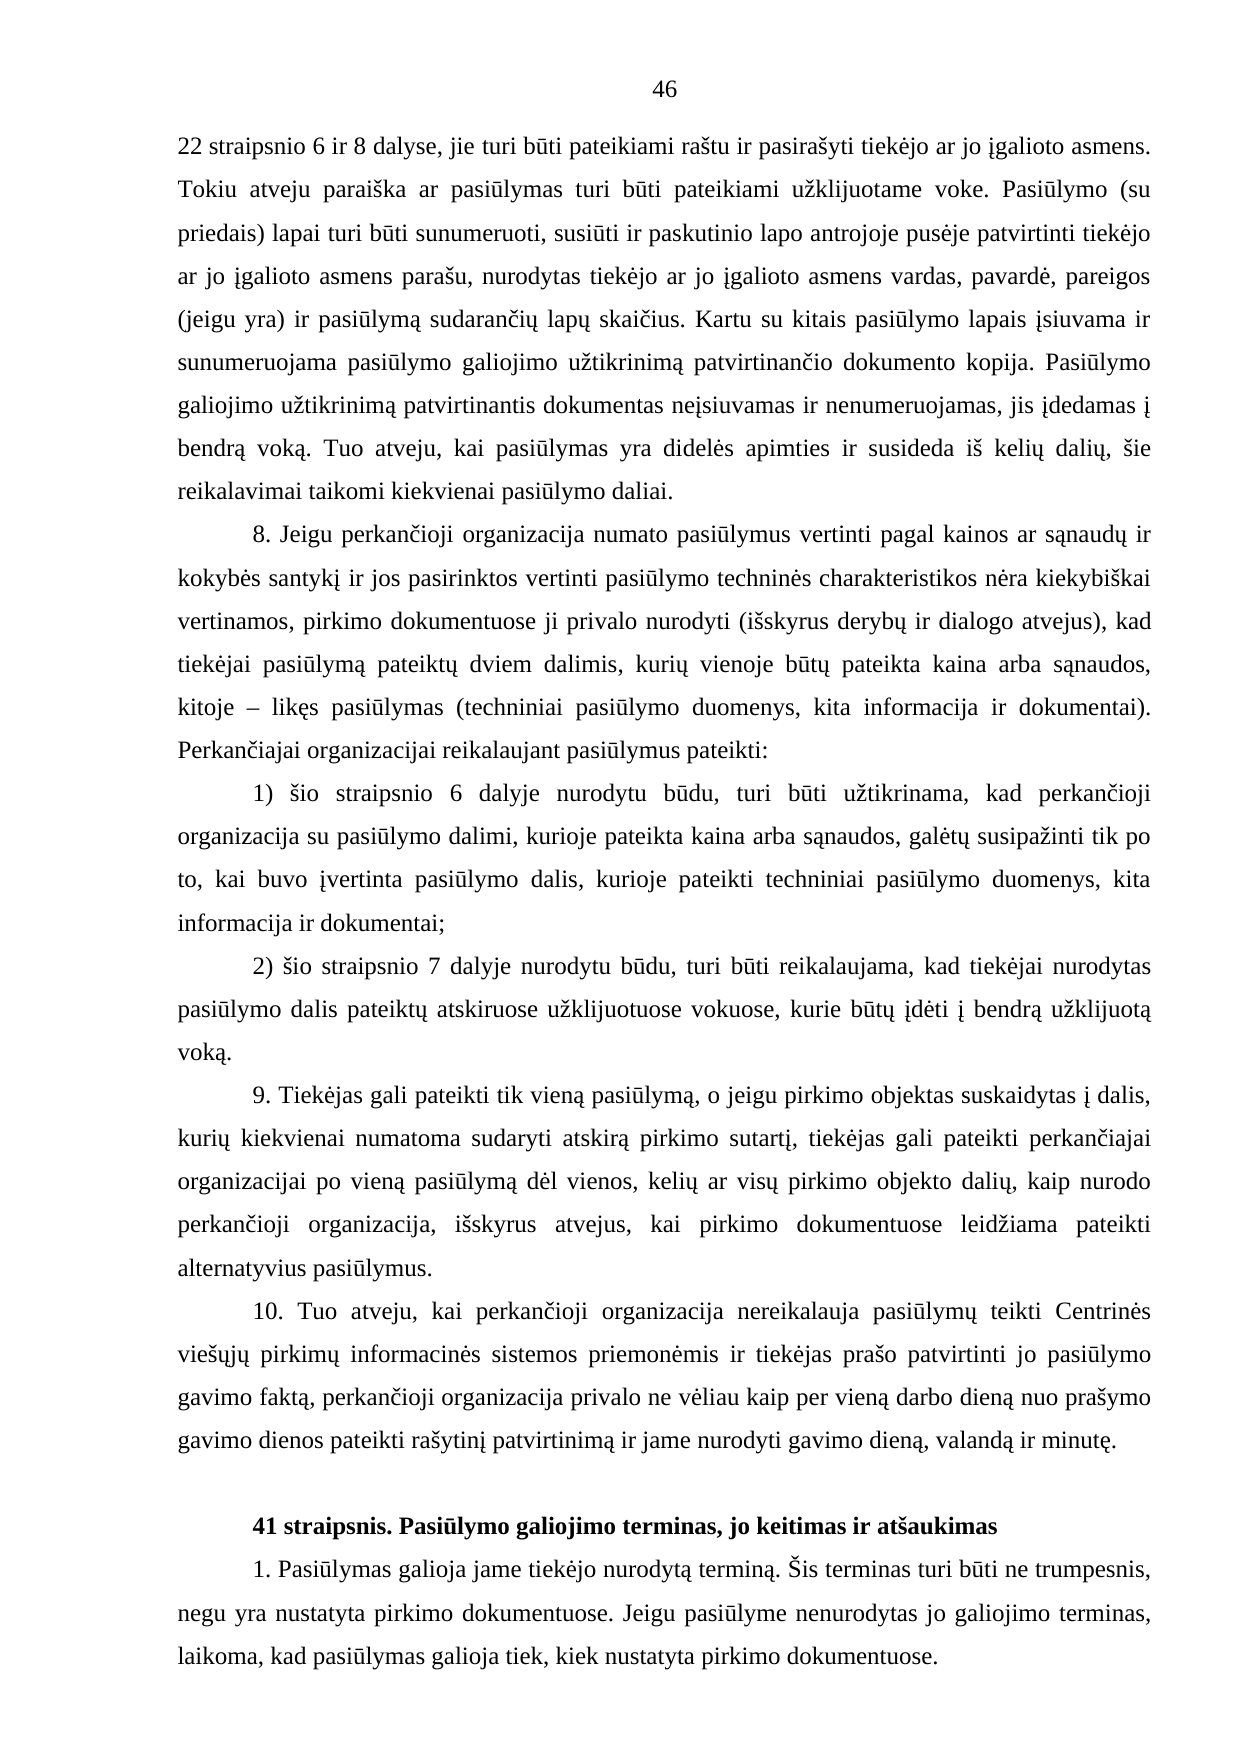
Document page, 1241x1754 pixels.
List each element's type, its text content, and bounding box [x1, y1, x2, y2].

text 10. Tuo atveju, kai perkančioji organizacija nereikalauja pasiūlymų teikti Centrinės viešųjų pirkimų informacinės sistemos priemonėmis ir tiekėjas prašo patvirtinti jo pasiūlymo gavimo faktą, perkančioji organizacija privalo ne vėliau kaip per vieną darbo dieną nuo prašymo gavimo dienos pateikti rašytinį patvirtinimą ir jame nurodyti gavimo dieną, valandą ir minutę. [177, 1296, 1152, 1454]
text 9. Tiekėjas gali pateikti tik vieną pasiūlymą, o jeigu pirkimo objektas suskaidytas į dalis, kurių kiekvienai numatoma sudaryti atskirą pirkimo sutartį, tiekėjas gali pateikti perkančiajai organizacijai po vieną pasiūlymą dėl vienos, kelių ar visų pirkimo objekto dalių, kaip nurodo perkančioji organizacija, išskyrus atvejus, kai pirkimo dokumentuose leidžiama pateikti alternatyvius pasiūlymus. [177, 1080, 1152, 1281]
text 8. Jeigu perkančioji organizacija numato pasiūlymus vertinti pagal kainos ar sąnaudų ir kokybės santykį ir jos pasirinktos vertinti pasiūlymo techninės charakteristikos nėra kiekybiškai vertinamos, pirkimo dokumentuose ji privalo nurodyti (išskyrus derybų ir dialogo atvejus), kad tiekėjai pasiūlymą pateiktų dviem dalimis, kurių vienoje būtų pateikta kaina arba sąnaudos, kitoje – likęs pasiūlymas (techniniai pasiūlymo duomenys, kita informacija ir dokumentai). Perkančiajai organizacijai reikalaujant pasiūlymus pateikti: [177, 519, 1152, 764]
text 1) šio straipsnio 6 dalyje nurodytu būdu, turi būti užtikrinama, kad perkančioji organizacija su pasiūlymo dalimi, kurioje pateikta kaina arba sąnaudos, galėtų susipažinti tik po to, kai buvo įvertinta pasiūlymo dalis, kurioje pateikti techniniai pasiūlymo duomenys, kita informacija ir dokumentai; [177, 778, 1152, 936]
text 22 straipsnio 6 ir 8 dalyse, jie turi būti pateikiami raštu ir pasirašyti tiekėjo ar jo įgalioto asmens. Tokiu atveju paraiška ar pasiūlymas turi būti pateikiami užklijuotame voke. Pasiūlymo (su priedais) lapai turi būti sunumeruoti, susiūti ir paskutinio lapo antrojoje pusėje patvirtinti tiekėjo ar jo įgalioto asmens parašu, nurodytas tiekėjo ar jo įgalioto asmens vardas, pavardė, pareigos (jeigu yra) ir pasiūlymą sudarančių lapų skaičius. Kartu su kitais pasiūlymo lapais įsiuvama ir sunumeruojama pasiūlymo galiojimo užtikrinimą patvirtinančio dokumento kopija. Pasiūlymo galiojimo užtikrinimą patvirtinantis dokumentas neįsiuvamas ir nenumeruojamas, jis įdedamas į bendrą voką. Tuo atveju, kai pasiūlymas yra didelės apimties ir susideda iš kelių dalių, šie reikalavimai taikomi kiekvienai pasiūlymo daliai. [177, 131, 1152, 505]
text 1. Pasiūlymas galioja jame tiekėjo nurodytą terminą. Šis terminas turi būti ne trumpesnis, negu yra nustatyta pirkimo dokumentuose. Jeigu pasiūlyme nenurodytas jo galiojimo terminas, laikoma, kad pasiūlymas galioja tiek, kiek nustatyta pirkimo dokumentuose. [177, 1554, 1152, 1669]
text 41 straipsnis. Pasiūlymo galiojimo terminas, jo keitimas ir atšaukimas [177, 1511, 1152, 1540]
text 2) šio straipsnio 7 dalyje nurodytu būdu, turi būti reikalaujama, kad tiekėjai nurodytas pasiūlymo dalis pateiktų atskiruose užklijuotuose vokuose, kurie būtų įdėti į bendrą užklijuotą voką. [177, 951, 1152, 1066]
